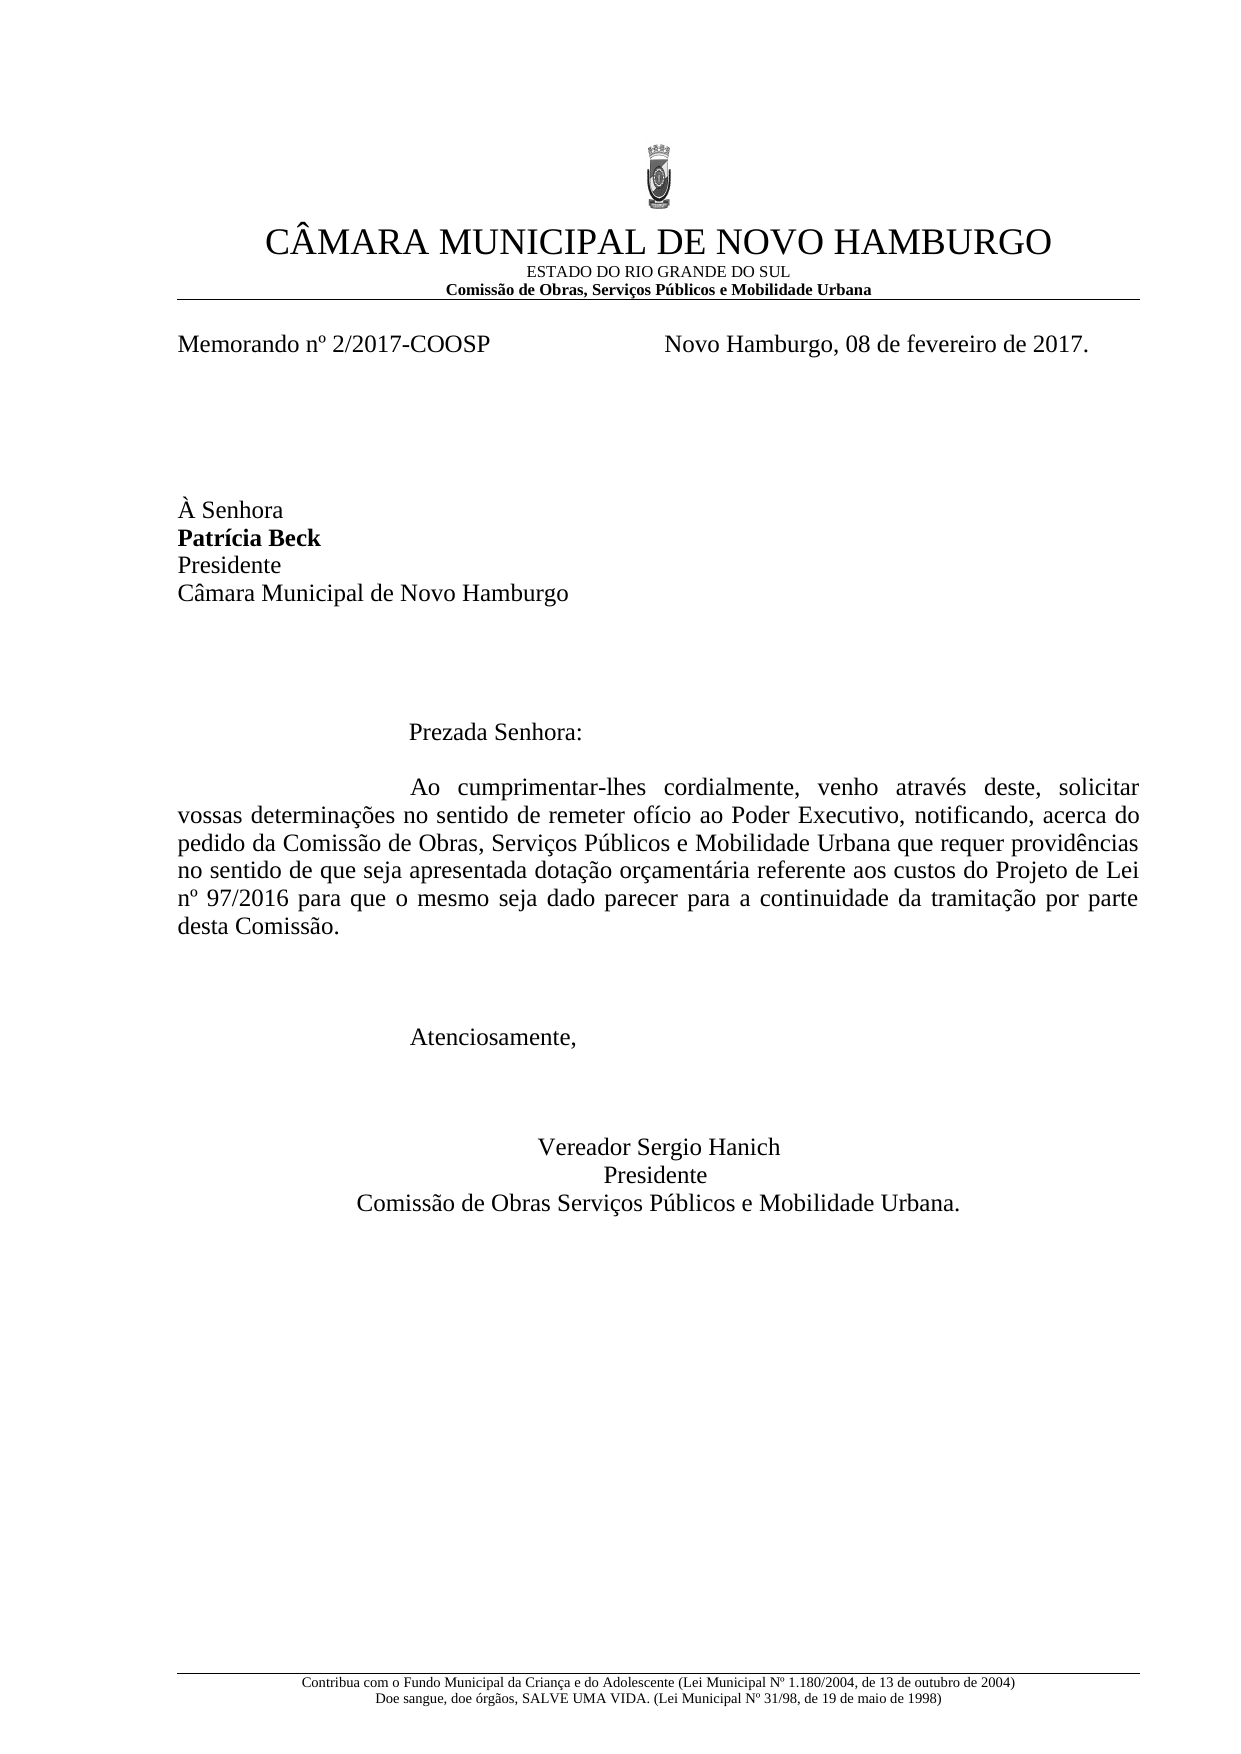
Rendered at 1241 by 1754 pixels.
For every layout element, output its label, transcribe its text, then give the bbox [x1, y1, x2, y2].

text Presidente [177, 1161, 1140, 1189]
text Patrícia Beck [177, 524, 1140, 552]
text Presidente [177, 552, 1140, 579]
text Vereador Sergio Hanich [178, 1133, 1140, 1161]
text Atenciosamente, [177, 1023, 1140, 1050]
text Prezada Senhora: [177, 718, 1140, 746]
text Comissão de Obras Serviços Públicos e Mobilidade Urbana. [177, 1189, 1140, 1217]
text Câmara Municipal de Novo Hamburgo [177, 579, 1140, 607]
text Ao cumprimentar-lhes cordialmente, venho através deste, solicitar vossas determinações no sentido de remeter ofício ao Poder Executivo, notificando, acerca do pedido da Comissão de Obras, Serviços Públicos e Mobilidade Urbana que requer providências no sentido de que seja apresentada dotação orçamentária referente aos custos do Projeto de Lei nº 97/2016 para que o mesmo seja dado parecer para a continuidade da tramitação por parte desta Comissão. [177, 773, 1140, 939]
text Memorando nº 2/2017-COOSP Novo Hamburgo, 08 de fevereiro de 2017. [177, 330, 1140, 358]
text À Senhora [177, 496, 1140, 524]
